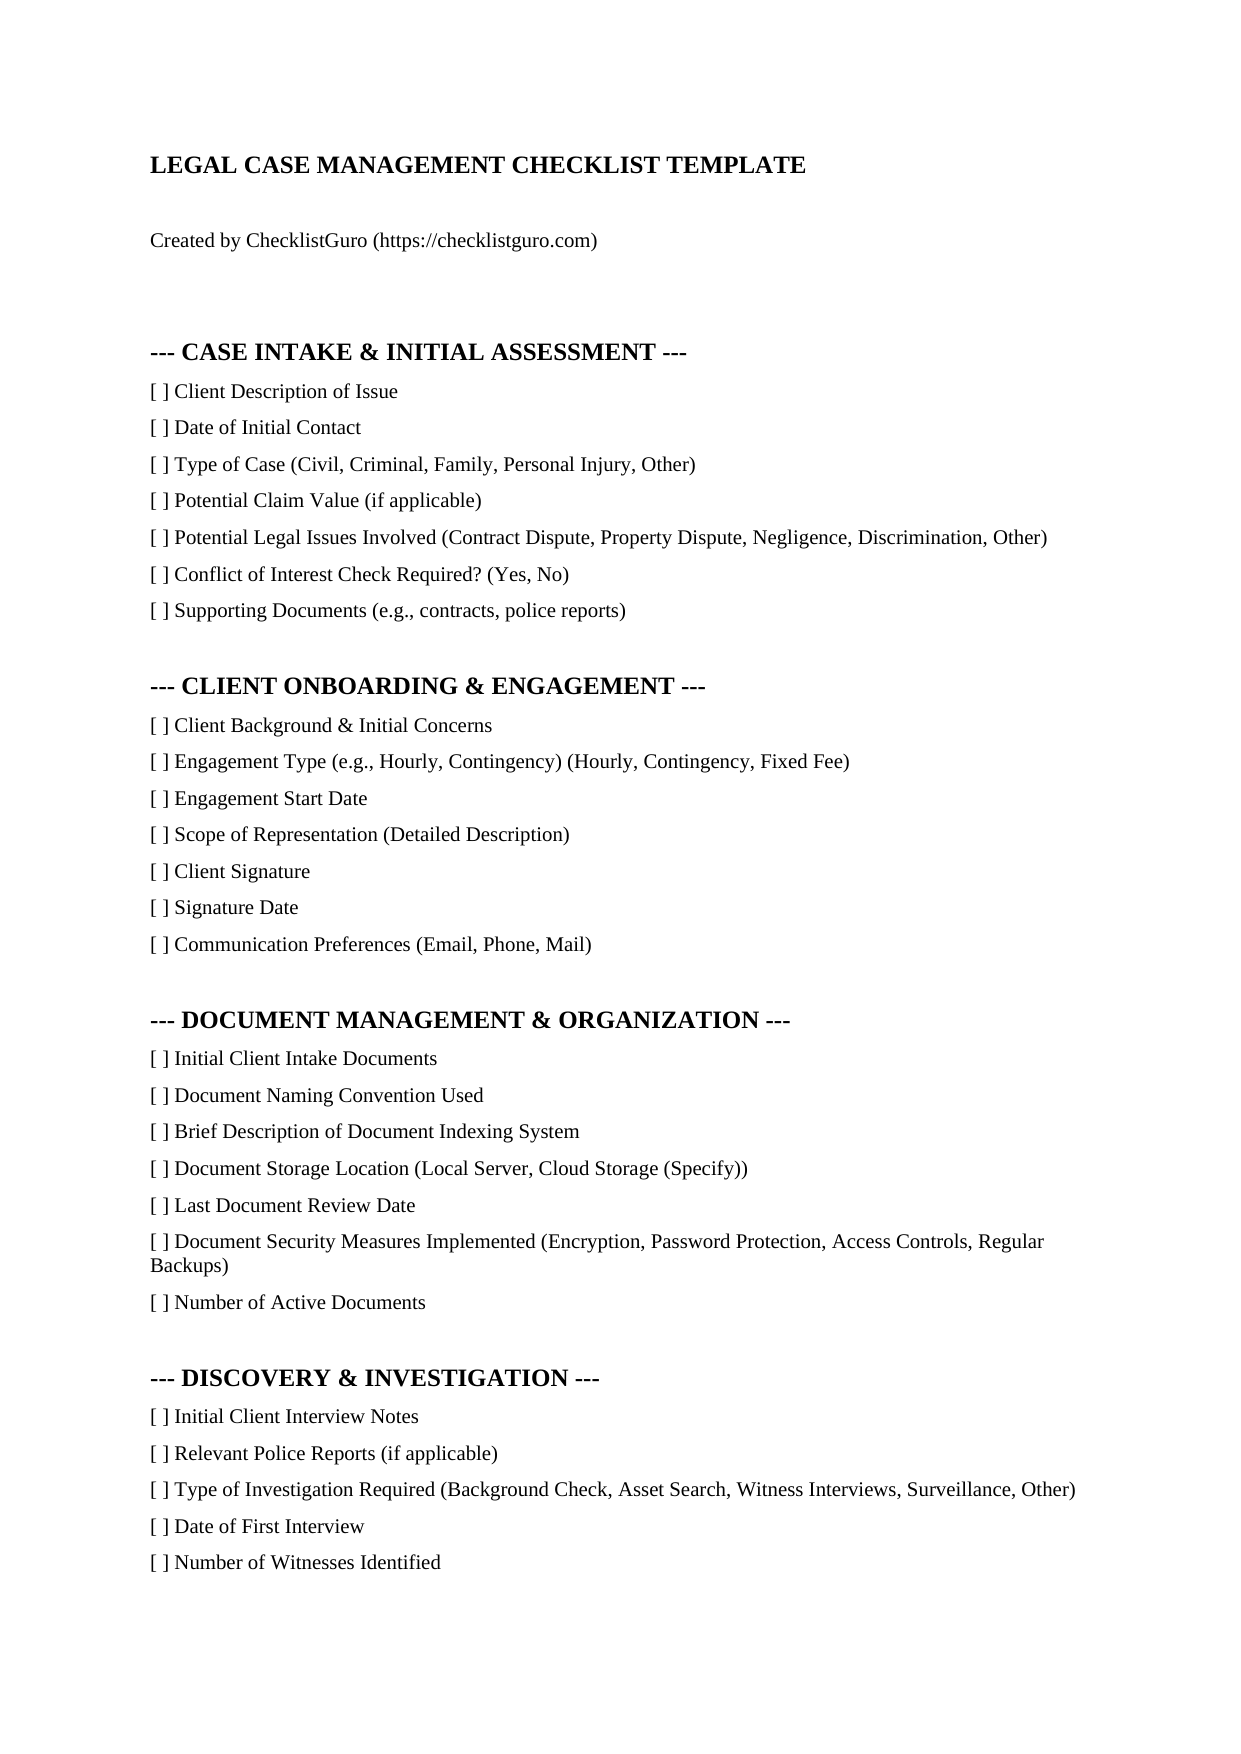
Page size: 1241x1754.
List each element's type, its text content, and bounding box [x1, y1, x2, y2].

text [ ] Client Signature [150, 859, 1090, 883]
text [ ] Last Document Review Date [150, 1192, 1090, 1217]
text [ ] Potential Legal Issues Involved (Contract Dispute, Property Dispute, Negligence, Discrimination, Other) [150, 525, 1090, 549]
text --- DISCOVERY & INVESTIGATION --- [150, 1363, 1090, 1392]
text [ ] Document Storage Location (Local Server, Cloud Storage (Specify)) [150, 1156, 1090, 1180]
text [ ] Number of Witnesses Identified [150, 1550, 1090, 1574]
text [ ] Client Description of Issue [150, 379, 1090, 403]
text [ ] Potential Claim Value (if applicable) [150, 488, 1090, 512]
text [ ] Date of Initial Contact [150, 415, 1090, 439]
text [ ] Document Naming Convention Used [150, 1083, 1090, 1107]
text [ ] Number of Active Documents [150, 1290, 1090, 1314]
text [ ] Engagement Type (e.g., Hourly, Contingency) (Hourly, Contingency, Fixed Fee) [150, 749, 1090, 773]
text --- CLIENT ONBOARDING & ENGAGEMENT --- [150, 671, 1090, 700]
text [ ] Date of First Interview [150, 1514, 1090, 1538]
text [ ] Brief Description of Document Indexing System [150, 1119, 1090, 1143]
text LEGAL CASE MANAGEMENT CHECKLIST TEMPLATE [150, 150, 1090, 179]
text Created by ChecklistGuro (https://checklistguro.com) [150, 228, 1090, 252]
text [ ] Signature Date [150, 895, 1090, 919]
text --- DOCUMENT MANAGEMENT & ORGANIZATION --- [150, 1005, 1090, 1034]
text [ ] Type of Investigation Required (Background Check, Asset Search, Witness Interviews, Surveillance, Other) [150, 1477, 1090, 1501]
text [ ] Scope of Representation (Detailed Description) [150, 822, 1090, 846]
text [ ] Supporting Documents (e.g., contracts, police reports) [150, 598, 1090, 622]
text --- CASE INTAKE & INITIAL ASSESSMENT --- [150, 337, 1090, 366]
text [ ] Communication Preferences (Email, Phone, Mail) [150, 932, 1090, 956]
text [ ] Initial Client Intake Documents [150, 1046, 1090, 1070]
text [ ] Initial Client Interview Notes [150, 1404, 1090, 1428]
text [ ] Engagement Start Date [150, 786, 1090, 810]
text [ ] Type of Case (Civil, Criminal, Family, Personal Injury, Other) [150, 452, 1090, 476]
text [ ] Document Security Measures Implemented (Encryption, Password Protection, Access Controls, Regular Backups) [150, 1229, 1090, 1277]
text [ ] Client Background & Initial Concerns [150, 712, 1090, 737]
text [ ] Conflict of Interest Check Required? (Yes, No) [150, 562, 1090, 586]
text [ ] Relevant Police Reports (if applicable) [150, 1441, 1090, 1465]
